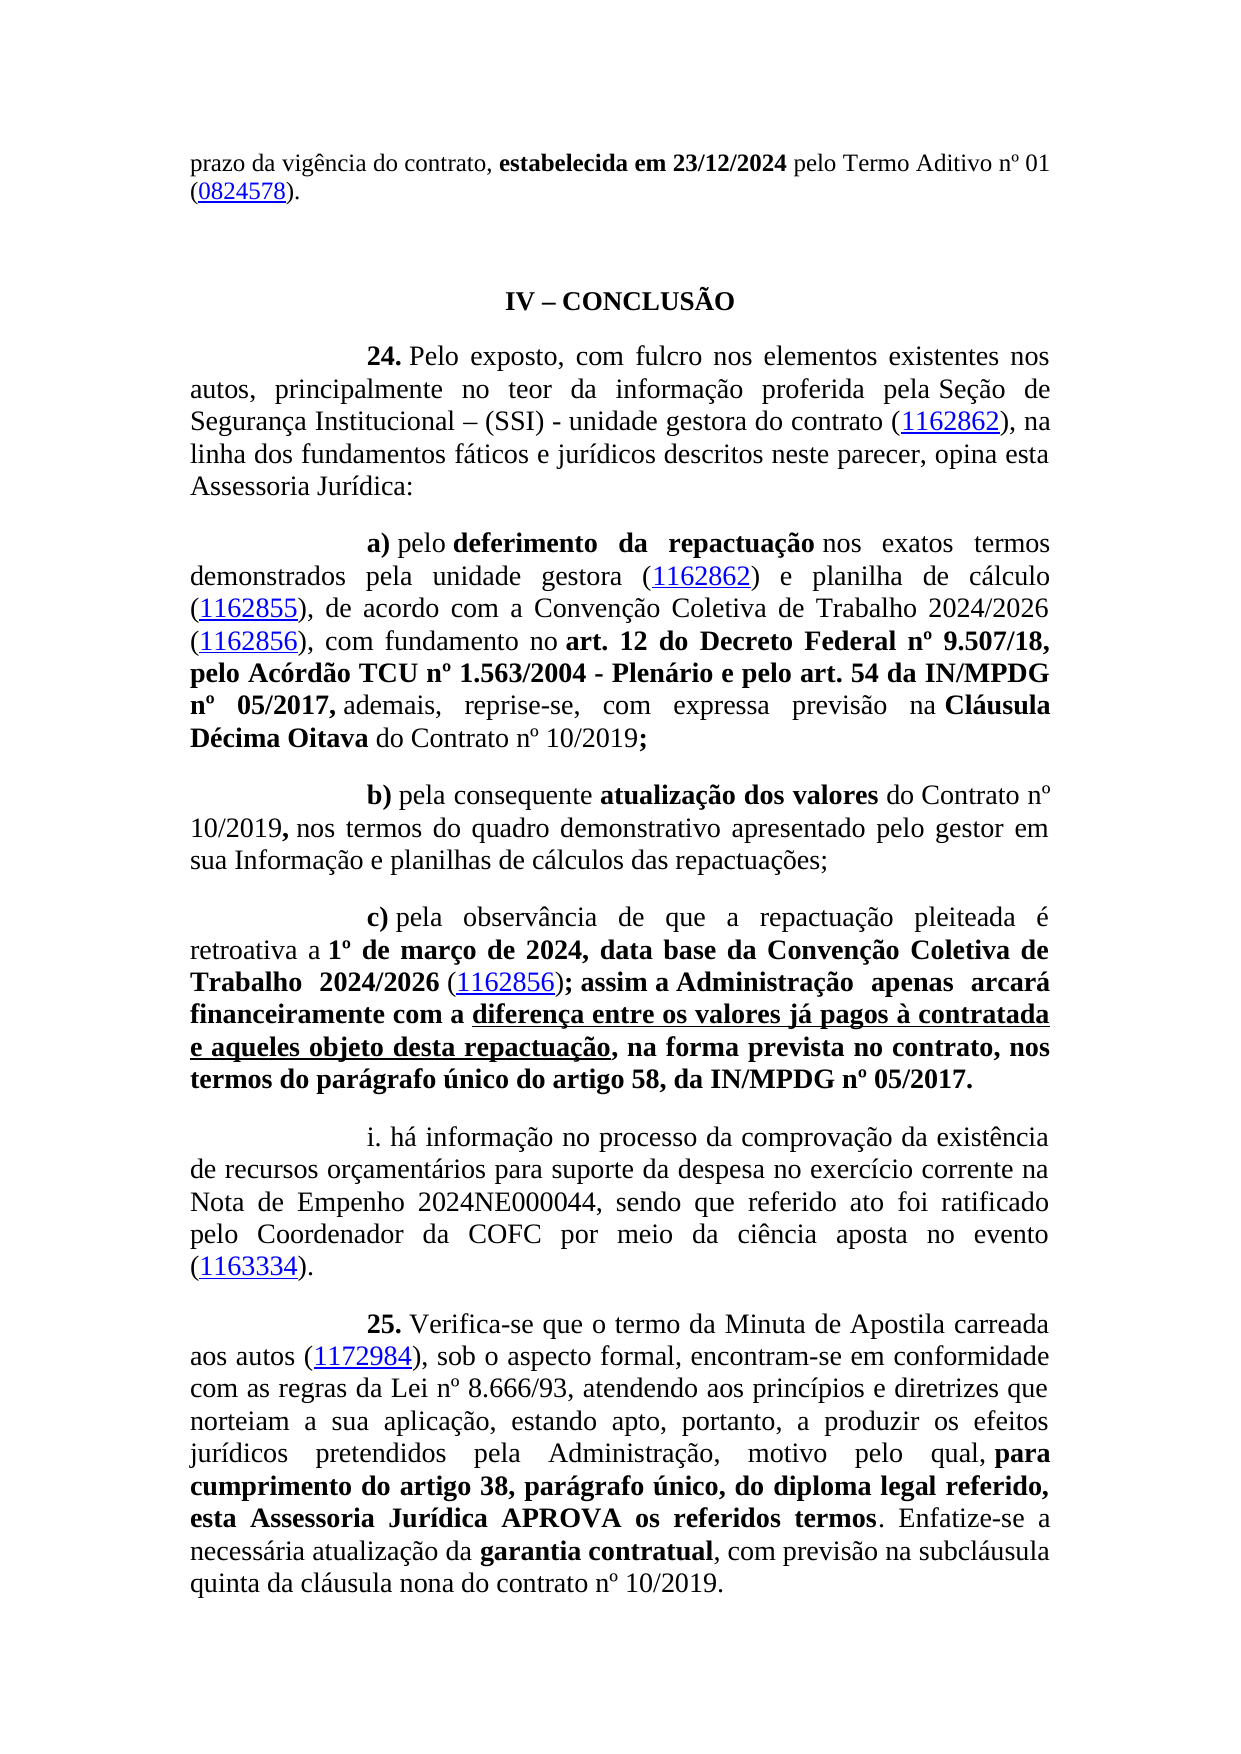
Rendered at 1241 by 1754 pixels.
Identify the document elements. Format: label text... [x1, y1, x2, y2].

text IV – CONCLUSÃO [177, 285, 1063, 317]
text a) pelo deferimento da repactuação nos exatos termos demonstrados pela unidade gestora (1162862) e planilha de cálculo (1162855), de acordo com a Convenção Coletiva de Trabalho 2024/2026 (1162856), com fundamento no art. 12 do Decreto Federal nº 9.507/18, pelo Acórdão TCU nº 1.563/2004 - Plenário e pelo art. 54 da IN/MPDG nº 05/2017, ademais, reprise-se, com expressa previsão na Cláusula Décima Oitava do Contrato nº 10/2019; [190, 526, 1051, 753]
text i. há informação no processo da comprovação da existência de recursos orçamentários para suporte da despesa no exercício corrente na Nota de Empenho 2024NE000044, sendo que referido ato foi ratificado pelo Coordenador da COFC por meio da ciência aposta no evento (1163334). [190, 1120, 1051, 1282]
text b) pela consequente atualização dos valores do Contrato nº 10/2019, nos termos do quadro demonstrativo apresentado pelo gestor em sua Informação e planilhas de cálculos das repactuações; [190, 778, 1051, 875]
text 24. Pelo exposto, com fulcro nos elementos existentes nos autos, principalmente no teor da informação proferida pela Seção de Segurança Institucional – (SSI) - unidade gestora do contrato (1162862), na linha dos fundamentos fáticos e jurídicos descritos neste parecer, opina esta Assessoria Jurídica: [190, 339, 1051, 501]
text 25. Verifica-se que o termo da Minuta de Apostila carreada aos autos (1172984), sob o aspecto formal, encontram-se em conformidade com as regras da Lei nº 8.666/93, atendendo aos princípios e diretrizes que norteiam a sua aplicação, estando apto, portanto, a produzir os efeitos jurídicos pretendidos pela Administração, motivo pelo qual, para cumprimento do artigo 38, parágrafo único, do diploma legal referido, esta Assessoria Jurídica APROVA os referidos termos. Enfatize-se a necessária atualização da garantia contratual, com previsão na subcláusula quinta da cláusula nona do contrato nº 10/2019. [190, 1307, 1051, 1598]
text c) pela observância de que a repactuação pleiteada é retroativa a 1º de março de 2024, data base da Convenção Coletiva de Trabalho 2024/2026 (1162856); assim a Administração apenas arcará financeiramente com a diferença entre os valores já pagos à contratada e aqueles objeto desta repactuação, na forma prevista no contrato, nos termos do parágrafo único do artigo 58, da IN/MPDG nº 05/2017. [190, 900, 1051, 1095]
text prazo da vigência do contrato, estabelecida em 23/12/2024 pelo Termo Aditivo nº 01 (0824578). [190, 148, 1051, 205]
